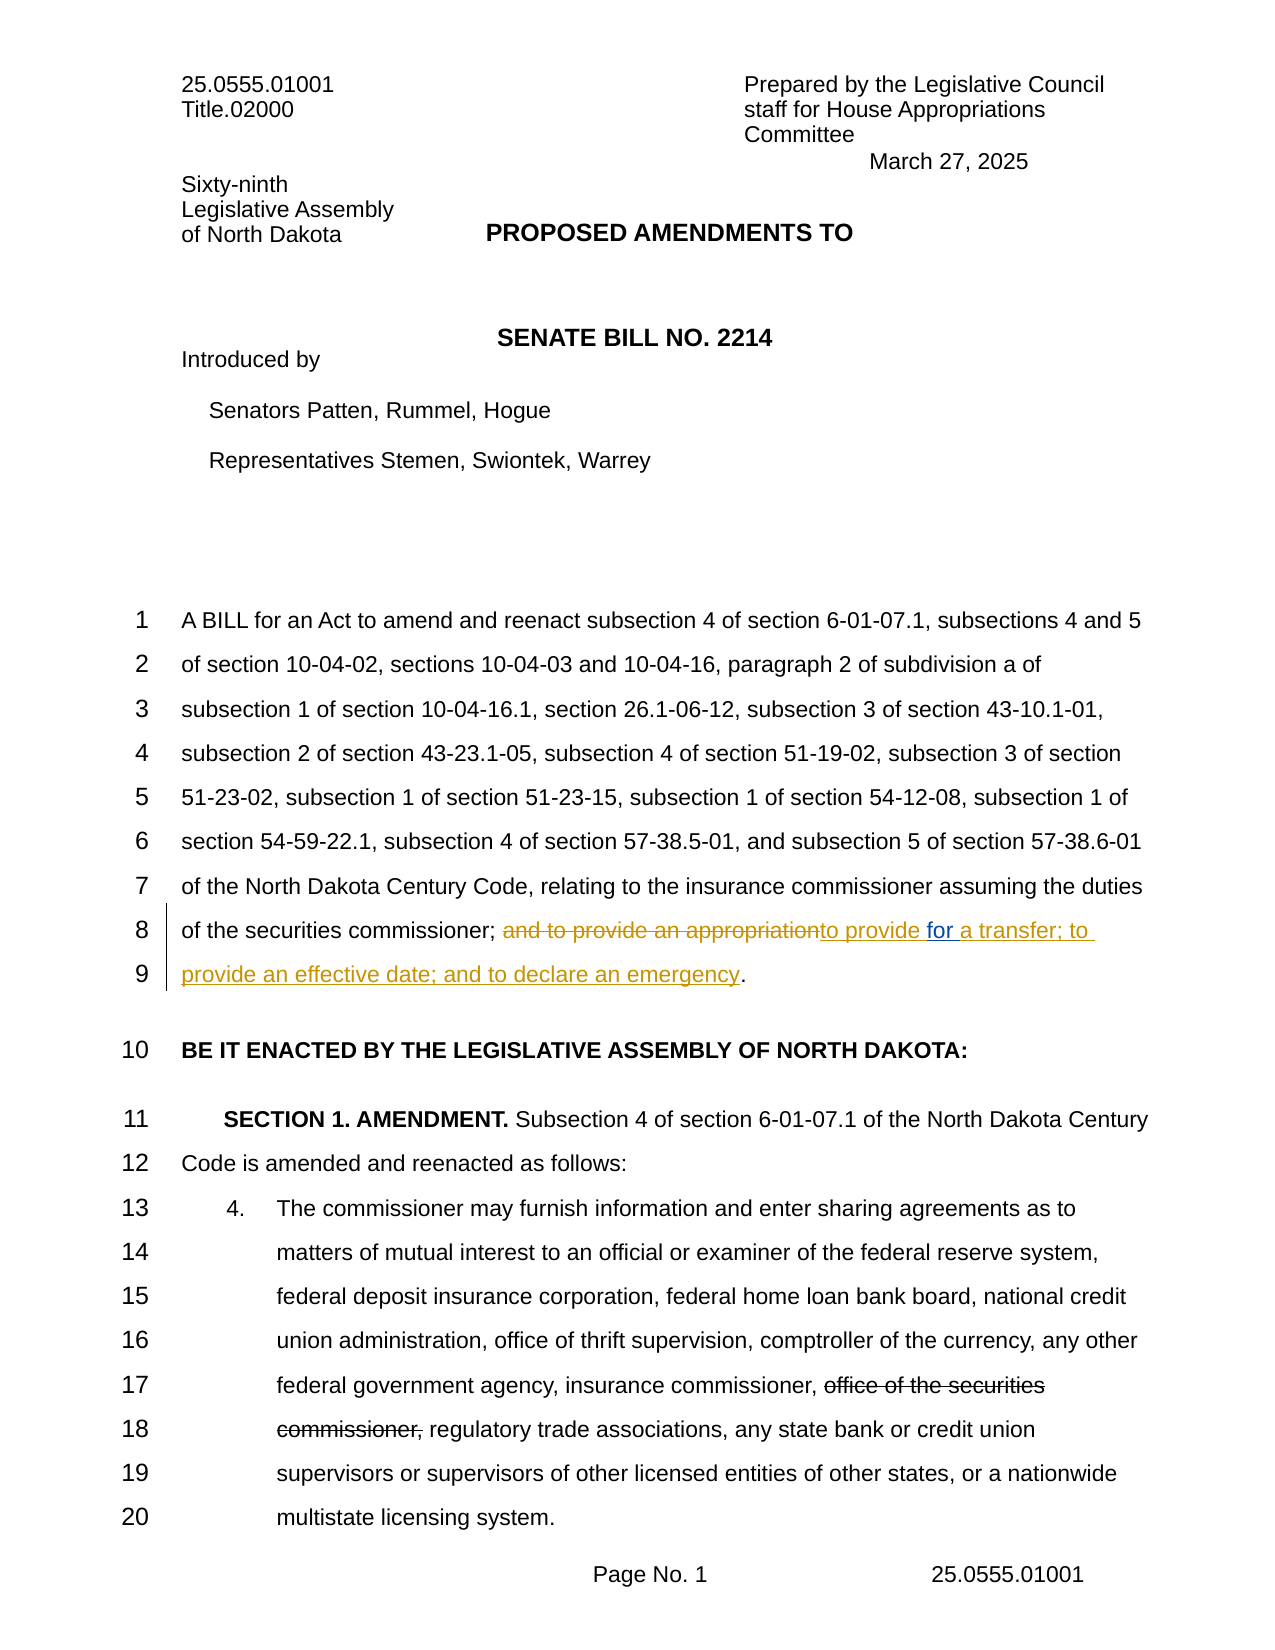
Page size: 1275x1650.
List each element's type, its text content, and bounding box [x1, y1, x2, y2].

table_cell March 27, 2025 [744, 148, 1153, 198]
text Legislative Assembly [181, 198, 1154, 223]
title Senate BILL NO. 2214 [490, 322, 772, 351]
table_cell Sixty-ninth [181, 148, 744, 198]
text 4. The commissioner may furnish information and enter sharing agreements as to matters of mutual interest to an official or examiner of the federal reserve system, federal deposit insurance corporation, federal home loan bank board, national credit union administration, office of thrift supervision, comptroller of the currency, any other federal government agency, insurance commissioner, office of the securities commissioner, regulatory trade associations, any state bank or credit union supervisors or supervisors of other licensed entities of other states, or a nationwide multistate licensing system. [181, 1181, 1154, 1535]
text Senators Patten, Rummel, Hogue [208, 400, 1154, 423]
table_header Prepared by the Legislative Council staff for House Appropriations Committee [744, 73, 1153, 148]
text Representatives Stemen, Swiontek, Warrey [208, 450, 1154, 473]
text SECTION 1. AMENDMENT. Subsection 4 of section 6‑01‑07.1 of the North Dakota Century Code is amended and reenacted as follows: [181, 1092, 1154, 1181]
text BE IT ENACTED BY THE LEGISLATIVE ASSEMBLY OF NORTH DAKOTA: [181, 1023, 1154, 1067]
text Introduced by [181, 348, 1154, 373]
title PROPOSED AMENDMENTS TO [486, 217, 872, 246]
title A BILL for an Act to amend and reenact subsection 4 of section 6‑01‑07.1, subsections 4 and 5 of section 10‑04‑02, sections 10‑04‑03 and 10‑04‑16, paragraph 2 of subdivision a of subsection 1 of section 10‑04‑16.1, section 26.1‑06‑12, subsection 3 of section 43‑10.1‑01, subsection 2 of section 43‑23.1‑05, subsection 4 of section 51‑19‑02, subsection 3 of section 51‑23‑02, subsection 1 of section 51‑23‑15, subsection 1 of section 54‑12‑08, subsection 1 of section 54‑59‑22.1, subsection 4 of section 57‑38.5‑01, and subsection 5 of section 57‑38.6‑01 of the North Dakota Century Code, relating to the insurance commissioner assuming the duties of the securities commissioner; to provide for a transfer; to provide an effective date; and to declare an emergency. [181, 593, 1154, 991]
table_header 25.0555.01001 Title.02000 [181, 73, 744, 148]
text of North Dakota [181, 223, 1154, 248]
